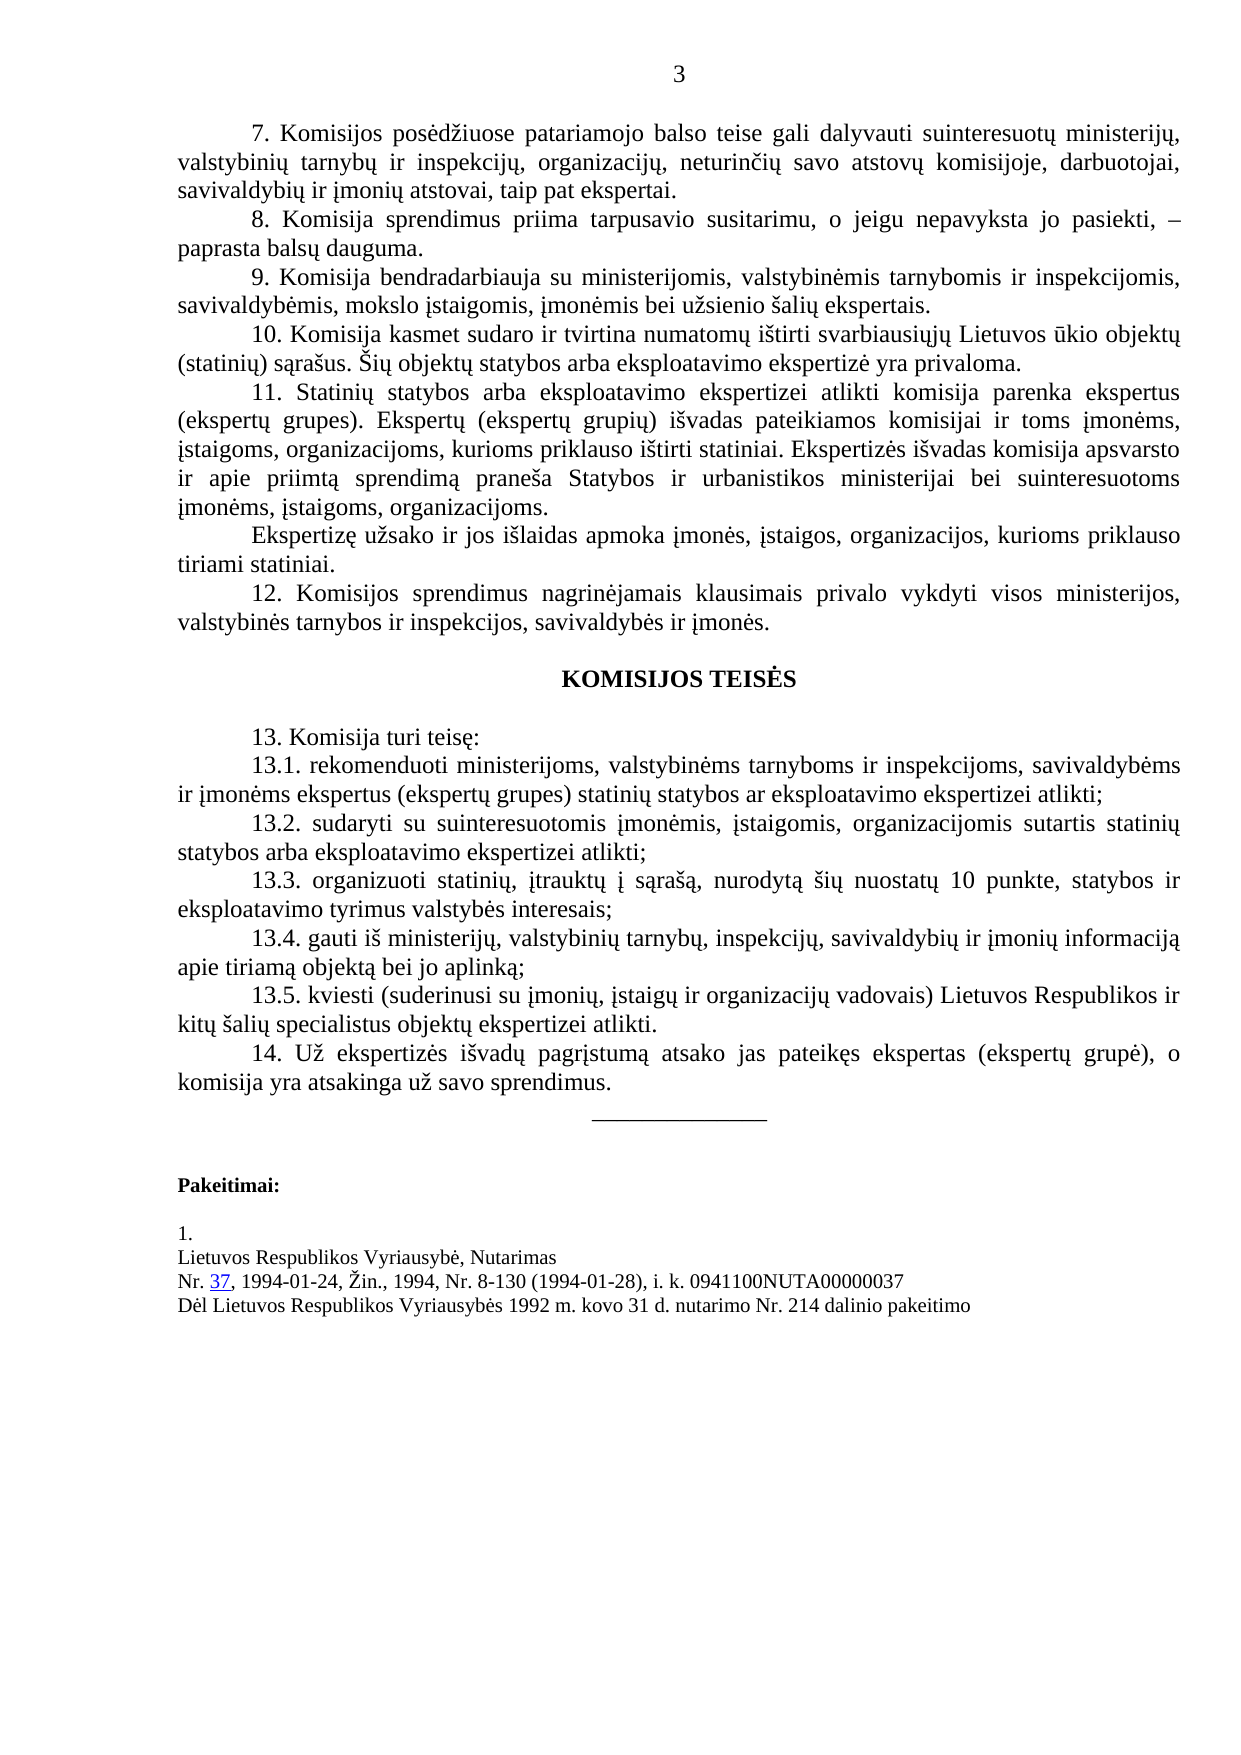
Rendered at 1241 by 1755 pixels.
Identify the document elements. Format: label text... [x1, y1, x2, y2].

text 13.2. sudaryti su suinteresuotomis įmonėmis, įstaigomis, organizacijomis sutartis statinių statybos arba eksploatavimo ekspertizei atlikti; [177, 808, 1181, 866]
text ______________ [177, 1096, 1181, 1124]
text 14. Už ekspertizės išvadų pagrįstumą atsako jas pateikęs ekspertas (ekspertų grupė), o komisija yra atsakinga už savo sprendimus. [177, 1038, 1181, 1096]
text 13.5. kviesti (suderinusi su įmonių, įstaigų ir organizacijų vadovais) Lietuvos Respublikos ir kitų šalių specialistus objektų ekspertizei atlikti. [177, 981, 1181, 1038]
text 13.4. gauti iš ministerijų, valstybinių tarnybų, inspekcijų, savivaldybių ir įmonių informaciją apie tiriamą objektą bei jo aplinką; [177, 923, 1181, 981]
text 13.1. rekomenduoti ministerijoms, valstybinėms tarnyboms ir inspekcijoms, savivaldybėms ir įmonėms ekspertus (ekspertų grupes) statinių statybos ar eksploatavimo ekspertizei atlikti; [177, 751, 1181, 808]
text 9. Komisija bendradarbiauja su ministerijomis, valstybinėmis tarnybomis ir inspekcijomis, savivaldybėmis, mokslo įstaigomis, įmonėmis bei užsienio šalių ekspertais. [177, 262, 1181, 319]
text 13.3. organizuoti statinių, įtrauktų į sąrašą, nurodytą šių nuostatų 10 punkte, statybos ir eksploatavimo tyrimus valstybės interesais; [177, 866, 1181, 923]
text Dėl Lietuvos Respublikos Vyriausybės 1992 m. kovo 31 d. nutarimo Nr. 214 dalinio pakeitimo [177, 1293, 1181, 1317]
text 11. Statinių statybos arba eksploatavimo ekspertizei atlikti komisija parenka ekspertus (ekspertų grupes). Ekspertų (ekspertų grupių) išvadas pateikiamos komisijai ir toms įmonėms, įstaigoms, organizacijoms, kurioms priklauso ištirti statiniai. Ekspertizės išvadas komisija apsvarsto ir apie priimtą sprendimą praneša Statybos ir urbanistikos ministerijai bei suinteresuotoms įmonėms, įstaigoms, organizacijoms. [177, 377, 1181, 521]
text Pakeitimai: [177, 1172, 1181, 1197]
text Ekspertizę užsako ir jos išlaidas apmoka įmonės, įstaigos, organizacijos, kurioms priklauso tiriami statiniai. [177, 521, 1181, 578]
text 12. Komisijos sprendimus nagrinėjamais klausimais privalo vykdyti visos ministerijos, valstybinės tarnybos ir inspekcijos, savivaldybės ir įmonės. [177, 578, 1181, 636]
text 1. [177, 1221, 1181, 1245]
text 10. Komisija kasmet sudaro ir tvirtina numatomų ištirti svarbiausiųjų Lietuvos ūkio objektų (statinių) sąrašus. Šių objektų statybos arba eksploatavimo ekspertizė yra privaloma. [177, 319, 1181, 377]
text 7. Komisijos posėdžiuose patariamojo balso teise gali dalyvauti suinteresuotų ministerijų, valstybinių tarnybų ir inspekcijų, organizacijų, neturinčių savo atstovų komisijoje, darbuotojai, savivaldybių ir įmonių atstovai, taip pat ekspertai. [177, 118, 1181, 204]
text 13. Komisija turi teisę: [177, 722, 1181, 751]
text KOMISIJOS TEISĖS [177, 664, 1181, 693]
text Lietuvos Respublikos Vyriausybė, Nutarimas [177, 1245, 1181, 1269]
text 8. Komisija sprendimus priima tarpusavio susitarimu, o jeigu nepavyksta jo pasiekti, – paprasta balsų dauguma. [177, 204, 1181, 262]
text Nr. 37, 1994-01-24, Žin., 1994, Nr. 8-130 (1994-01-28), i. k. 0941100NUTA00000037 [177, 1269, 1181, 1293]
